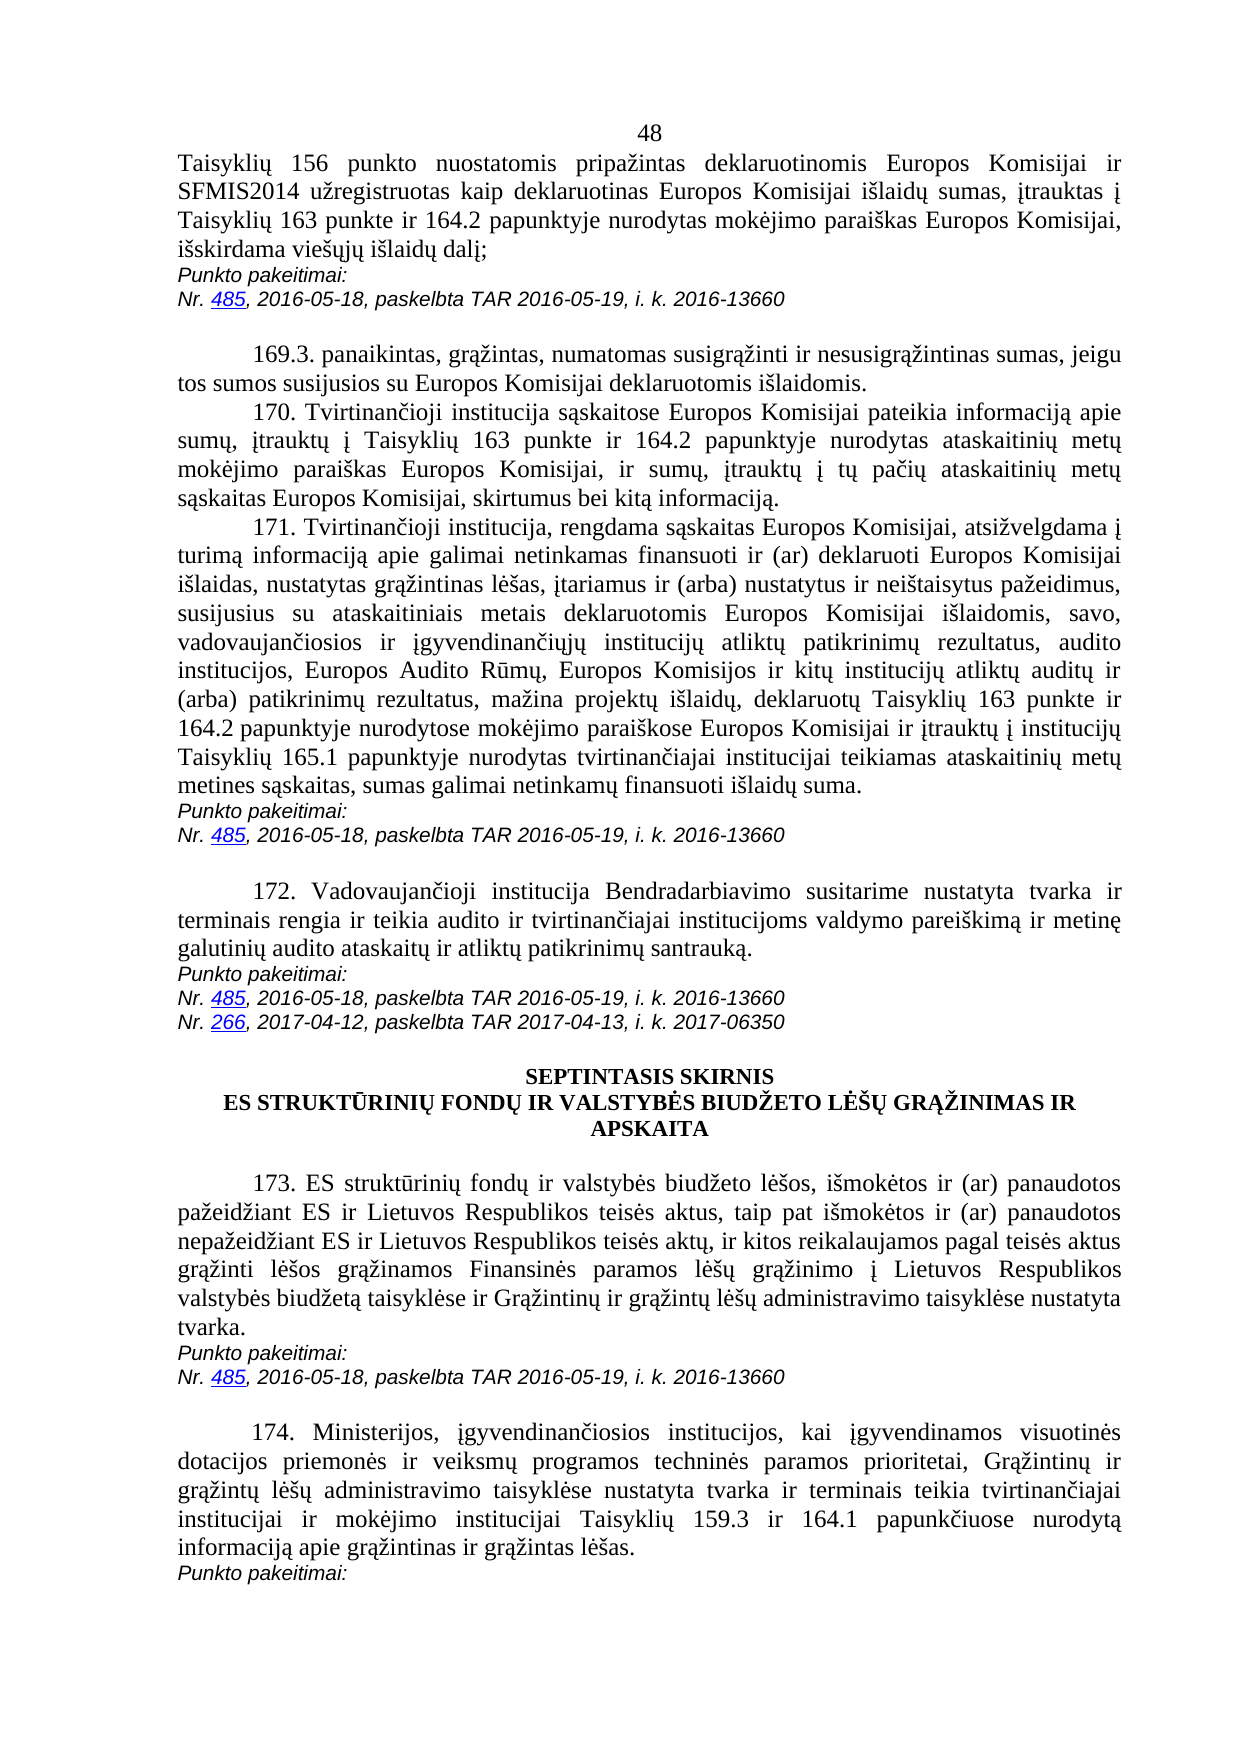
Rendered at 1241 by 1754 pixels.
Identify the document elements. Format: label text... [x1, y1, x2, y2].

text 173. ES struktūrinių fondų ir valstybės biudžeto lėšos, išmokėtos ir (ar) panaudotos pažeidžiant ES ir Lietuvos Respublikos teisės aktus, taip pat išmokėtos ir (ar) panaudotos nepažeidžiant ES ir Lietuvos Respublikos teisės aktų, ir kitos reikalaujamos pagal teisės aktus grąžinti lėšos grąžinamos Finansinės paramos lėšų grąžinimo į Lietuvos Respublikos valstybės biudžetą taisyklėse ir Grąžintinų ir grąžintų lėšų administravimo taisyklėse nustatyta tvarka. [177, 1168, 1122, 1341]
text Punkto pakeitimai: [177, 962, 1122, 986]
text Punkto pakeitimai: [177, 263, 1122, 287]
text Nr. 485, 2016-05-18, paskelbta TAR 2016-05-19, i. k. 2016-13660 [177, 1365, 1122, 1389]
text 171. Tvirtinančioji institucija, rengdama sąskaitas Europos Komisijai, atsižvelgdama į turimą informaciją apie galimai netinkamas finansuoti ir (ar) deklaruoti Europos Komisijai išlaidas, nustatytas grąžintinas lėšas, įtariamus ir (arba) nustatytus ir neištaisytus pažeidimus, susijusius su ataskaitiniais metais deklaruotomis Europos Komisijai išlaidomis, savo, vadovaujančiosios ir įgyvendinančiųjų institucijų atliktų patikrinimų rezultatus, audito institucijos, Europos Audito Rūmų, Europos Komisijos ir kitų institucijų atliktų auditų ir (arba) patikrinimų rezultatus, mažina projektų išlaidų, deklaruotų Taisyklių 163 punkte ir 164.2 papunktyje nurodytose mokėjimo paraiškose Europos Komisijai ir įtrauktų į institucijų Taisyklių 165.1 papunktyje nurodytas tvirtinančiajai institucijai teikiamas ataskaitinių metų metines sąskaitas, sumas galimai netinkamų finansuoti išlaidų suma. [177, 512, 1122, 799]
text Punkto pakeitimai: [177, 1561, 1122, 1585]
text ES STRUKTŪRINIŲ FONDŲ IR VALSTYBĖS BIUDŽETO LĖŠŲ GRĄŽINIMAS IR APSKAITA [177, 1089, 1122, 1142]
text Punkto pakeitimai: [177, 799, 1122, 823]
text 170. Tvirtinančioji institucija sąskaitose Europos Komisijai pateikia informaciją apie sumų, įtrauktų į Taisyklių 163 punkte ir 164.2 papunktyje nurodytas ataskaitinių metų mokėjimo paraiškas Europos Komisijai, ir sumų, įtrauktų į tų pačių ataskaitinių metų sąskaitas Europos Komisijai, skirtumus bei kitą informaciją. [177, 397, 1122, 512]
text 174. Ministerijos, įgyvendinančiosios institucijos, kai įgyvendinamos visuotinės dotacijos priemonės ir veiksmų programos techninės paramos prioritetai, Grąžintinų ir grąžintų lėšų administravimo taisyklėse nustatyta tvarka ir terminais teikia tvirtinančiajai institucijai ir mokėjimo institucijai Taisyklių 159.3 ir 164.1 papunkčiuose nurodytą informaciją apie grąžintinas ir grąžintas lėšas. [177, 1417, 1122, 1561]
text 172. Vadovaujančioji institucija Bendradarbiavimo susitarime nustatyta tvarka ir terminais rengia ir teikia audito ir tvirtinančiajai institucijoms valdymo pareiškimą ir metinę galutinių audito ataskaitų ir atliktų patikrinimų santrauką. [177, 876, 1122, 962]
subtitle SEPTINTASIS SKIRNIS [177, 1063, 1122, 1089]
text Nr. 485, 2016-05-18, paskelbta TAR 2016-05-19, i. k. 2016-13660 [177, 986, 1122, 1010]
text Nr. 485, 2016-05-18, paskelbta TAR 2016-05-19, i. k. 2016-13660 [177, 287, 1122, 311]
text 169.3. panaikintas, grąžintas, numatomas susigrąžinti ir nesusigrąžintinas sumas, jeigu tos sumos susijusios su Europos Komisijai deklaruotomis išlaidomis. [177, 339, 1122, 397]
text Nr. 266, 2017-04-12, paskelbta TAR 2017-04-13, i. k. 2017-06350 [177, 1010, 1122, 1034]
text Taisyklių 156 punkto nuostatomis pripažintas deklaruotinomis Europos Komisijai ir SFMIS2014 užregistruotas kaip deklaruotinas Europos Komisijai išlaidų sumas, įtrauktas į Taisyklių 163 punkte ir 164.2 papunktyje nurodytas mokėjimo paraiškas Europos Komisijai, išskirdama viešųjų išlaidų dalį; [177, 148, 1122, 263]
text Punkto pakeitimai: [177, 1341, 1122, 1365]
text Nr. 485, 2016-05-18, paskelbta TAR 2016-05-19, i. k. 2016-13660 [177, 823, 1122, 847]
